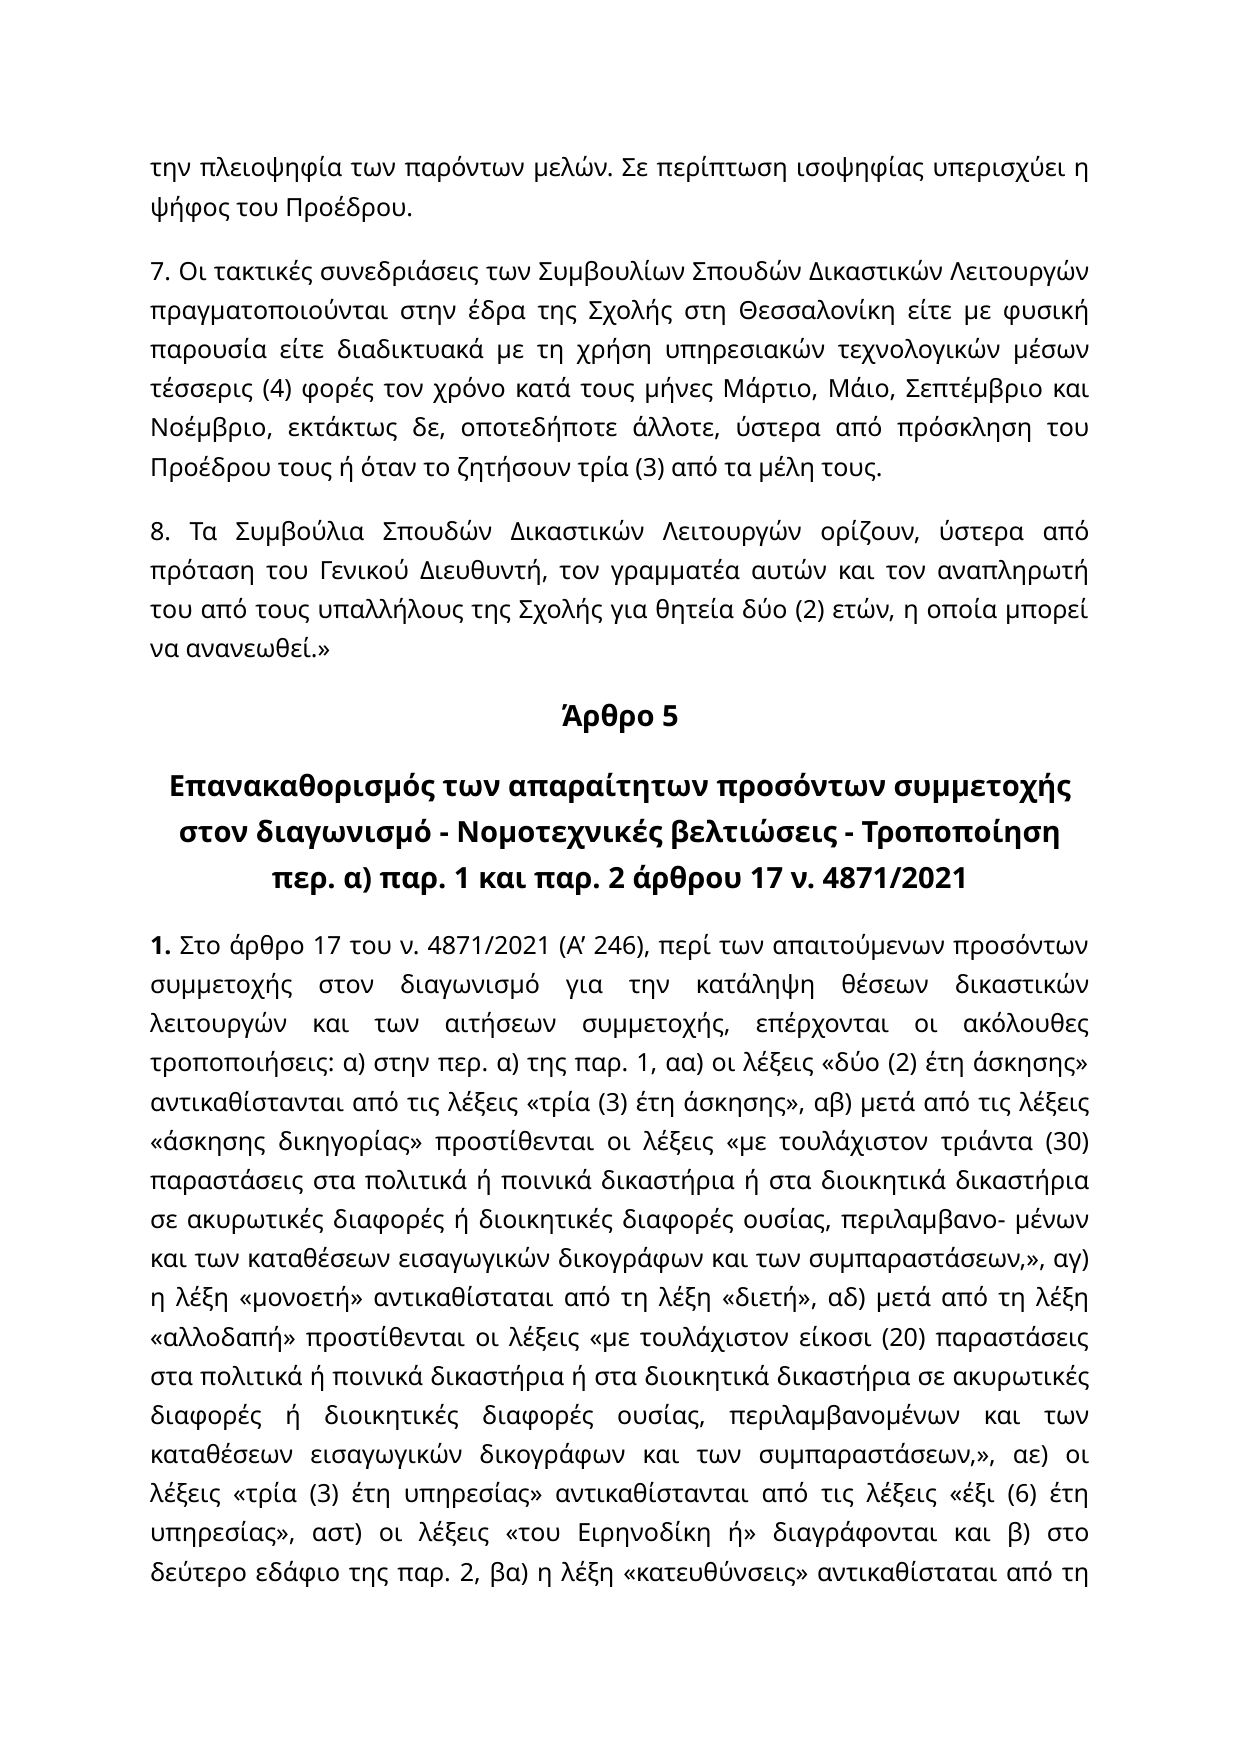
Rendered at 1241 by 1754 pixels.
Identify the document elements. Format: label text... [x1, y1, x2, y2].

text 1. Στο άρθρο 17 του ν. 4871/2021 (Α’ 246), περί των απαιτούμενων προσόντων συμμετοχής στον διαγωνισμό για την κατάληψη θέσεων δικαστικών λειτουργών και των αιτήσεων συμμετοχής, επέρχονται οι ακόλουθες τροποποιήσεις: α) στην περ. α) της παρ. 1, αα) οι λέξεις «δύο (2) έτη άσκησης» αντικαθίστανται από τις λέξεις «τρία (3) έτη άσκησης», αβ) μετά από τις λέξεις «άσκησης δικηγορίας» προστίθενται οι λέξεις «με τουλάχιστον τριάντα (30) παραστάσεις στα πολιτικά ή ποινικά δικαστήρια ή στα διοικητικά δικαστήρια σε ακυρωτικές διαφορές ή διοικητικές διαφορές ουσίας, περιλαμβανο- μένων και των καταθέσεων εισαγωγικών δικογράφων και των συμπαραστάσεων,», αγ) η λέξη «μονοετή» αντικαθίσταται από τη λέξη «διετή», αδ) μετά από τη λέξη «αλλοδαπή» προστίθενται οι λέξεις «με τουλάχιστον είκοσι (20) παραστάσεις στα πολιτικά ή ποινικά δικαστήρια ή στα διοικητικά δικαστήρια σε ακυρωτικές διαφορές ή διοικητικές διαφορές ουσίας, περιλαμβανομένων και των καταθέσεων εισαγωγικών δικογράφων και των συμπαραστάσεων,», αε) οι λέξεις «τρία (3) έτη υπηρεσίας» αντικαθίστανται από τις λέξεις «έξι (6) έτη υπηρεσίας», αστ) οι λέξεις «του Ειρηνοδίκη ή» διαγράφονται και β) στο δεύτερο εδάφιο της παρ. 2, βα) η λέξη «κατευθύνσεις» αντικαθίσταται από τη [150, 927, 1090, 1588]
text 8. Τα Συμβούλια Σπουδών Δικαστικών Λειτουργών ορίζουν, ύστερα από πρόταση του Γενικού Διευθυντή, τον γραμματέα αυτών και τον αναπληρωτή του από τους υπαλλήλους της Σχολής για θητεία δύο (2) ετών, η οποία μπορεί να ανανεωθεί.» [150, 513, 1090, 665]
text 7. Οι τακτικές συνεδριάσεις των Συμβουλίων Σπουδών Δικαστικών Λειτουργών πραγματοποιούνται στην έδρα της Σχολής στη Θεσσαλονίκη είτε με φυσική παρουσία είτε διαδικτυακά με τη χρήση υπηρεσιακών τεχνολογικών μέσων τέσσερις (4) φορές τον χρόνο κατά τους μήνες Μάρτιο, Μάιο, Σεπτέμβριο και Νοέμβριο, εκτάκτως δε, οποτεδήποτε άλλοτε, ύστερα από πρόσκληση του Προέδρου τους ή όταν το ζητήσουν τρία (3) από τα μέλη τους. [150, 253, 1090, 483]
text την πλειοψηφία των παρόντων μελών. Σε περίπτωση ισοψηφίας υπερισχύει η ψήφος του Προέδρου. [150, 150, 1090, 223]
subtitle Επανακαθορισμός των απαραίτητων προσόντων συμμετοχής στον διαγωνισμό - Νομοτεχνικές βελτιώσεις - Τροποποίηση περ. α) παρ. 1 και παρ. 2 άρθρου 17 ν. 4871/2021 [150, 766, 1090, 897]
subtitle Άρθρο 5 [150, 695, 1090, 735]
